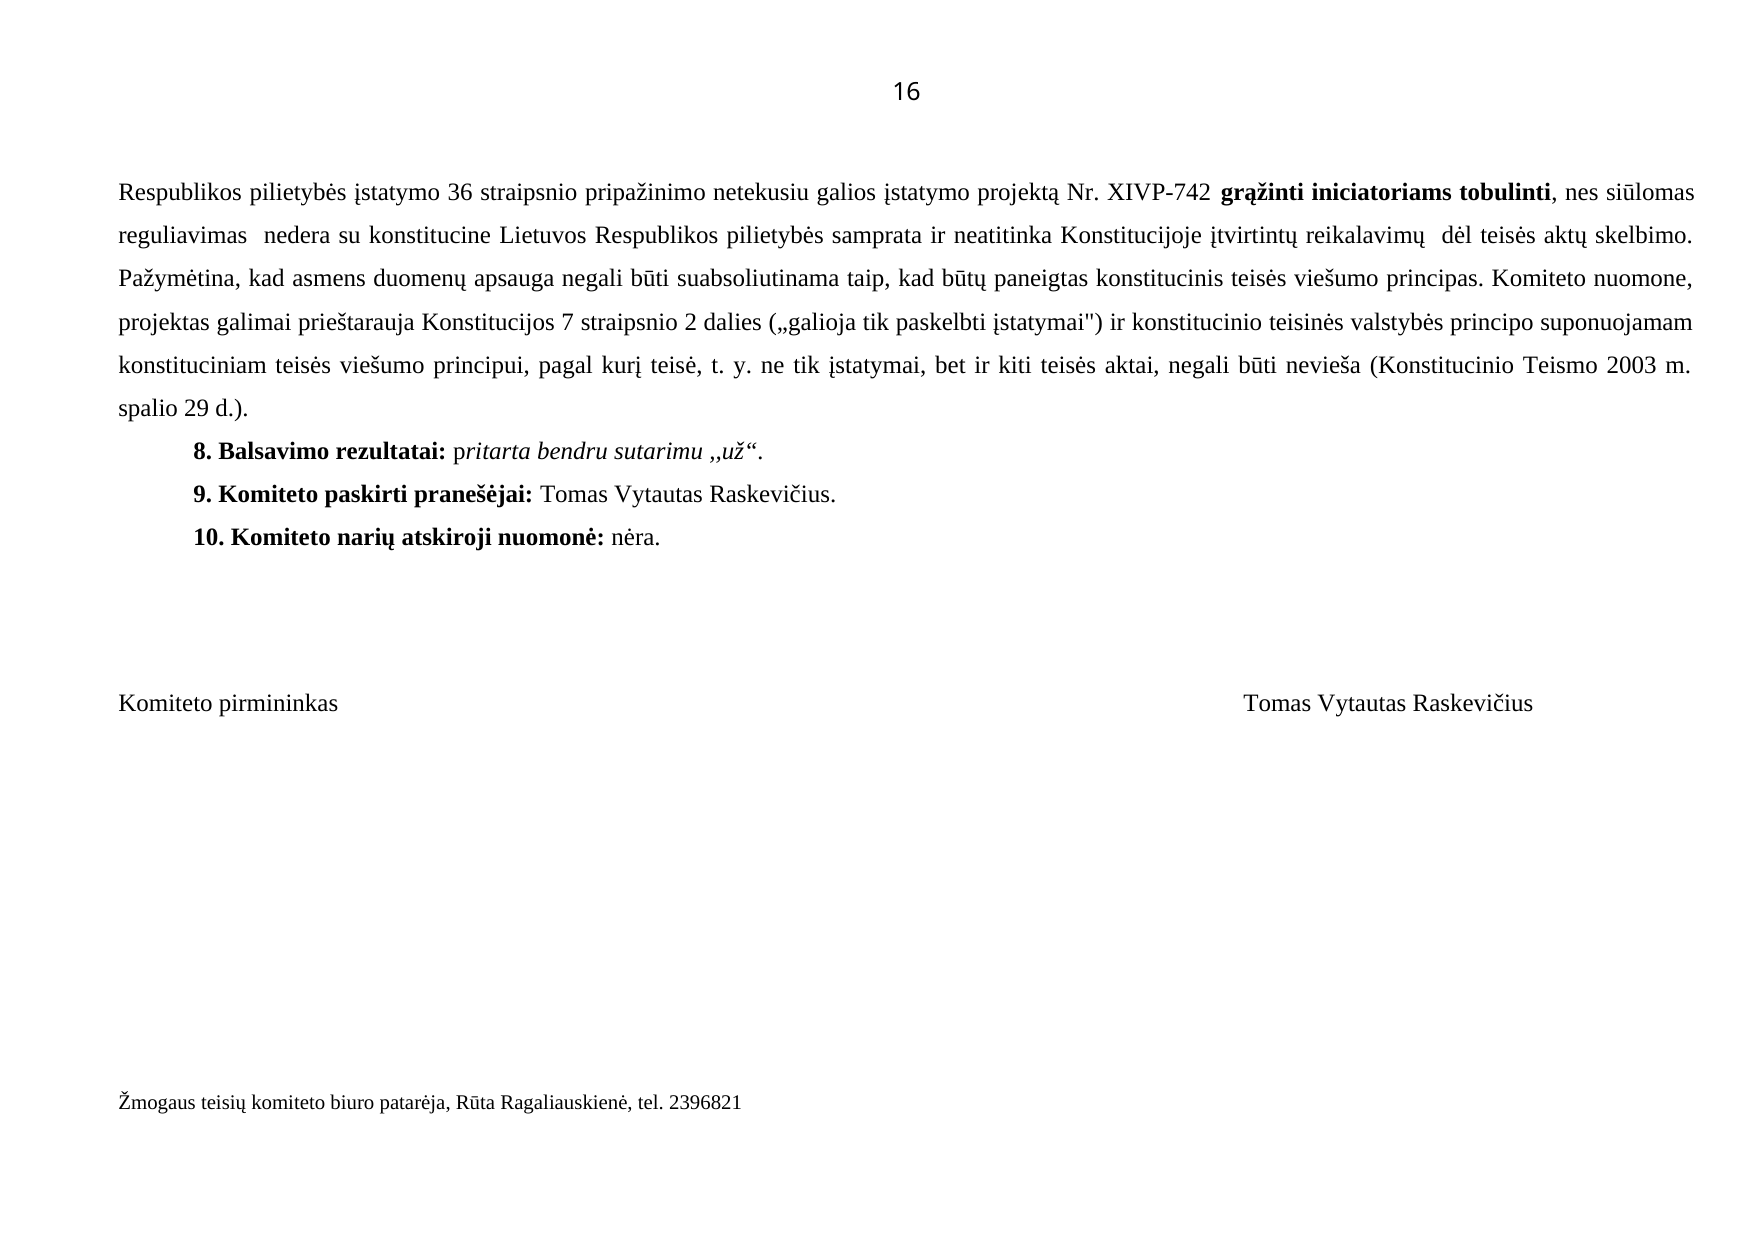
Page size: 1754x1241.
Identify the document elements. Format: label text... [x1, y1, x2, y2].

text 9. Komiteto paskirti pranešėjai: Tomas Vytautas Raskevičius. [118, 479, 1695, 508]
text 10. Komiteto narių atskiroji nuomonė: nėra. [118, 522, 1695, 551]
text Komiteto pirmininkas (Parašas) Tomas Vytautas Raskevičius [118, 688, 1695, 716]
text 8. Balsavimo rezultatai: pritarta bendru sutarimu ,,už“. [118, 436, 1695, 465]
text Žmogaus teisių komiteto biuro patarėja, Rūta Ragaliauskienė, tel. 2396821 [118, 1090, 1695, 1114]
text Respublikos pilietybės įstatymo 36 straipsnio pripažinimo netekusiu galios įstatymo projektą Nr. XIVP-742 grąžinti iniciatoriams tobulinti, nes siūlomas reguliavimas nedera su konstitucine Lietuvos Respublikos pilietybės samprata ir neatitinka Konstitucijoje įtvirtintų reikalavimų dėl teisės aktų skelbimo. Pažymėtina, kad asmens duomenų apsauga negali būti suabsoliutinama taip, kad būtų paneigtas konstitucinis teisės viešumo principas. Komiteto nuomone, projektas galimai prieštarauja Konstitucijos 7 straipsnio 2 dalies („galioja tik paskelbti įstatymai") ir konstitucinio teisinės valstybės principo suponuojamam konstituciniam teisės viešumo principui, pagal kurį teisė, t. y. ne tik įstatymai, bet ir kiti teisės aktai, negali būti nevieša (Konstitucinio Teismo 2003 m. spalio 29 d.). [118, 177, 1695, 422]
